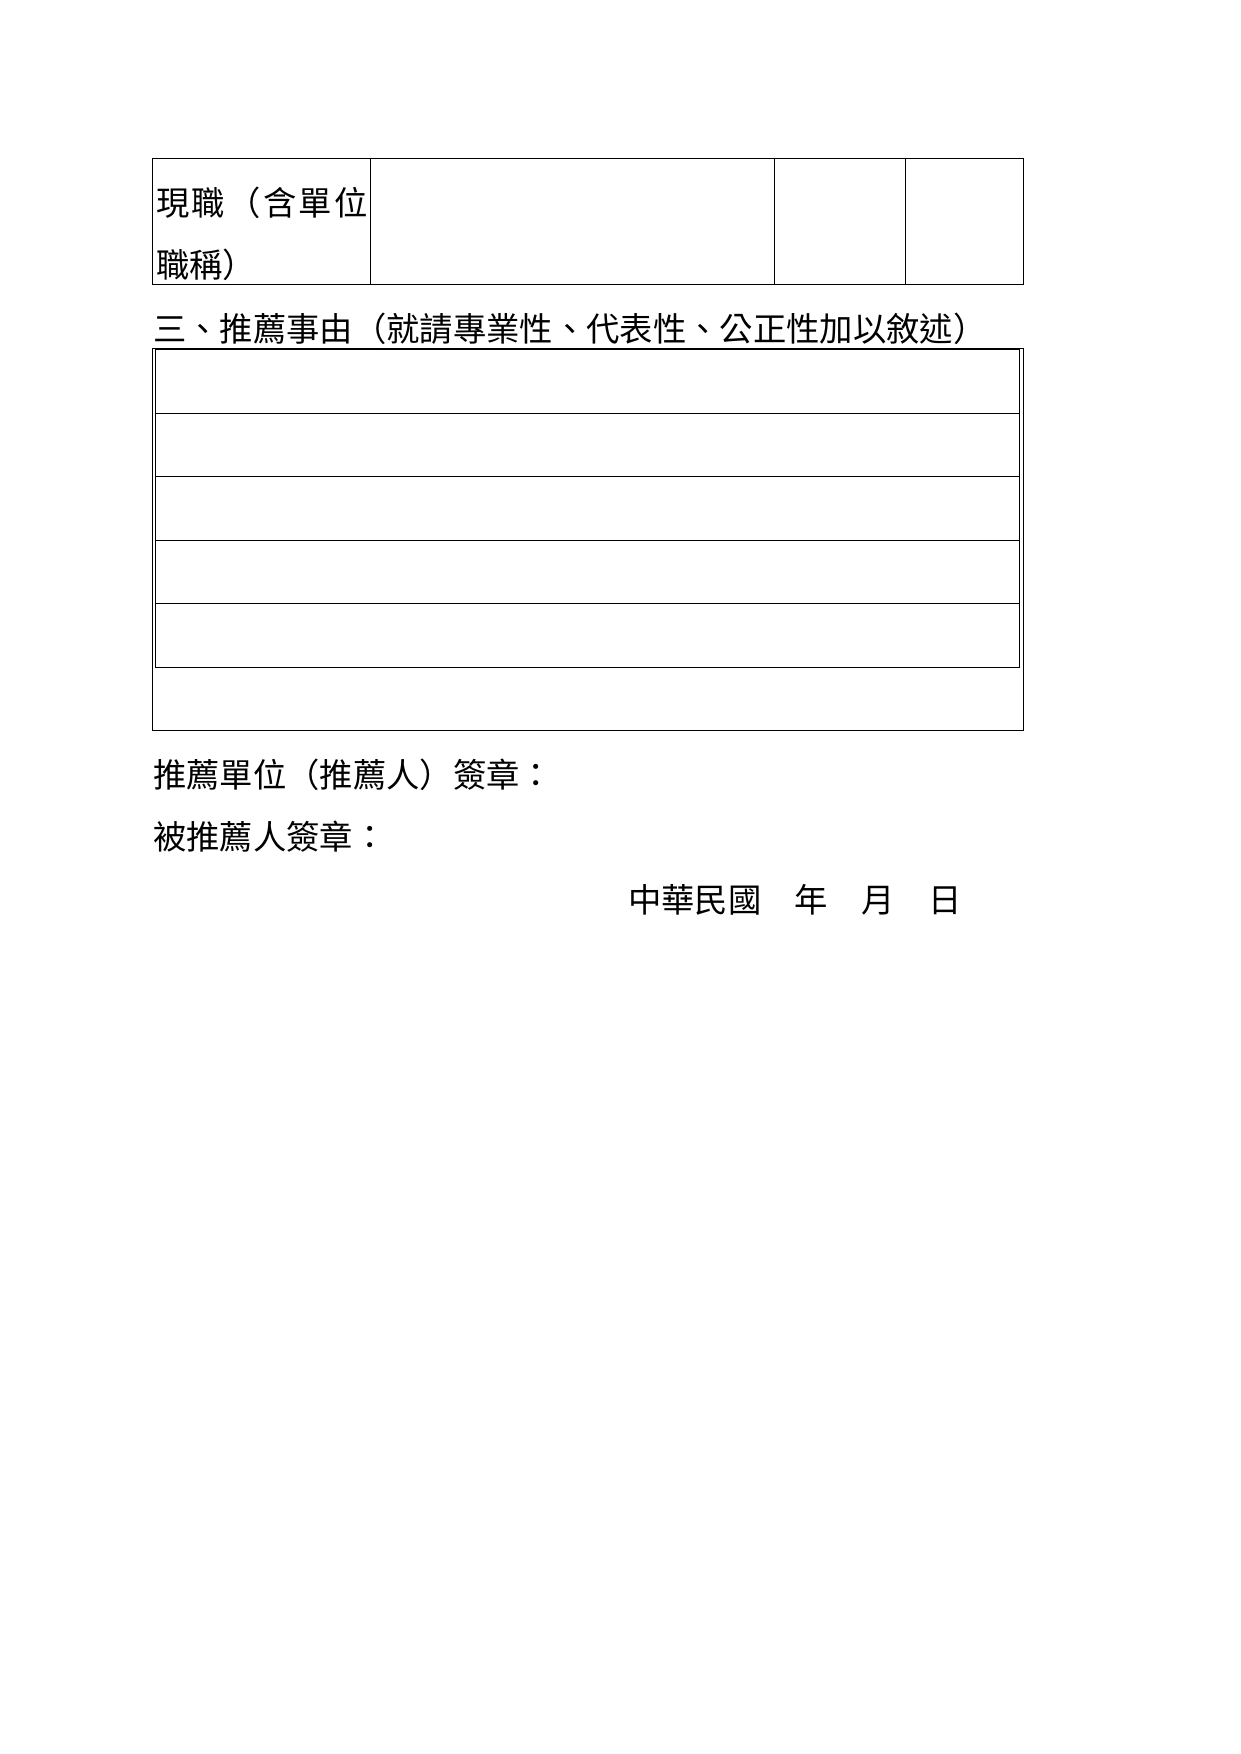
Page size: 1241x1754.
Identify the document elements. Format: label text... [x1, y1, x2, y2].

table_cell [906, 159, 1023, 284]
table_cell [156, 541, 1019, 603]
table_cell [156, 414, 1019, 476]
table_header [153, 349, 1023, 730]
table_cell [371, 159, 774, 284]
table_header [156, 350, 1019, 412]
table_header 南投縣政府環境影響評估審查委員會專家學者推薦表 茲依據南投縣政府環境影響評估審查委員會專家學者委員遴選要點規定，推薦下表所列專家學者委員建議人選，並已徵得當事人同意提供以下資料： 基本資料 二、學經歷 三、推薦事由（就請專業性、代表性、公正性加以敘述） 推薦單位（推薦人）簽章： 被推薦人簽章： 中華民國 年 月 日 [150, 158, 1098, 919]
table_cell [775, 159, 905, 284]
table_cell 現職（含單位職稱） [153, 159, 370, 284]
table_cell [156, 604, 1019, 667]
table_cell [156, 477, 1019, 539]
